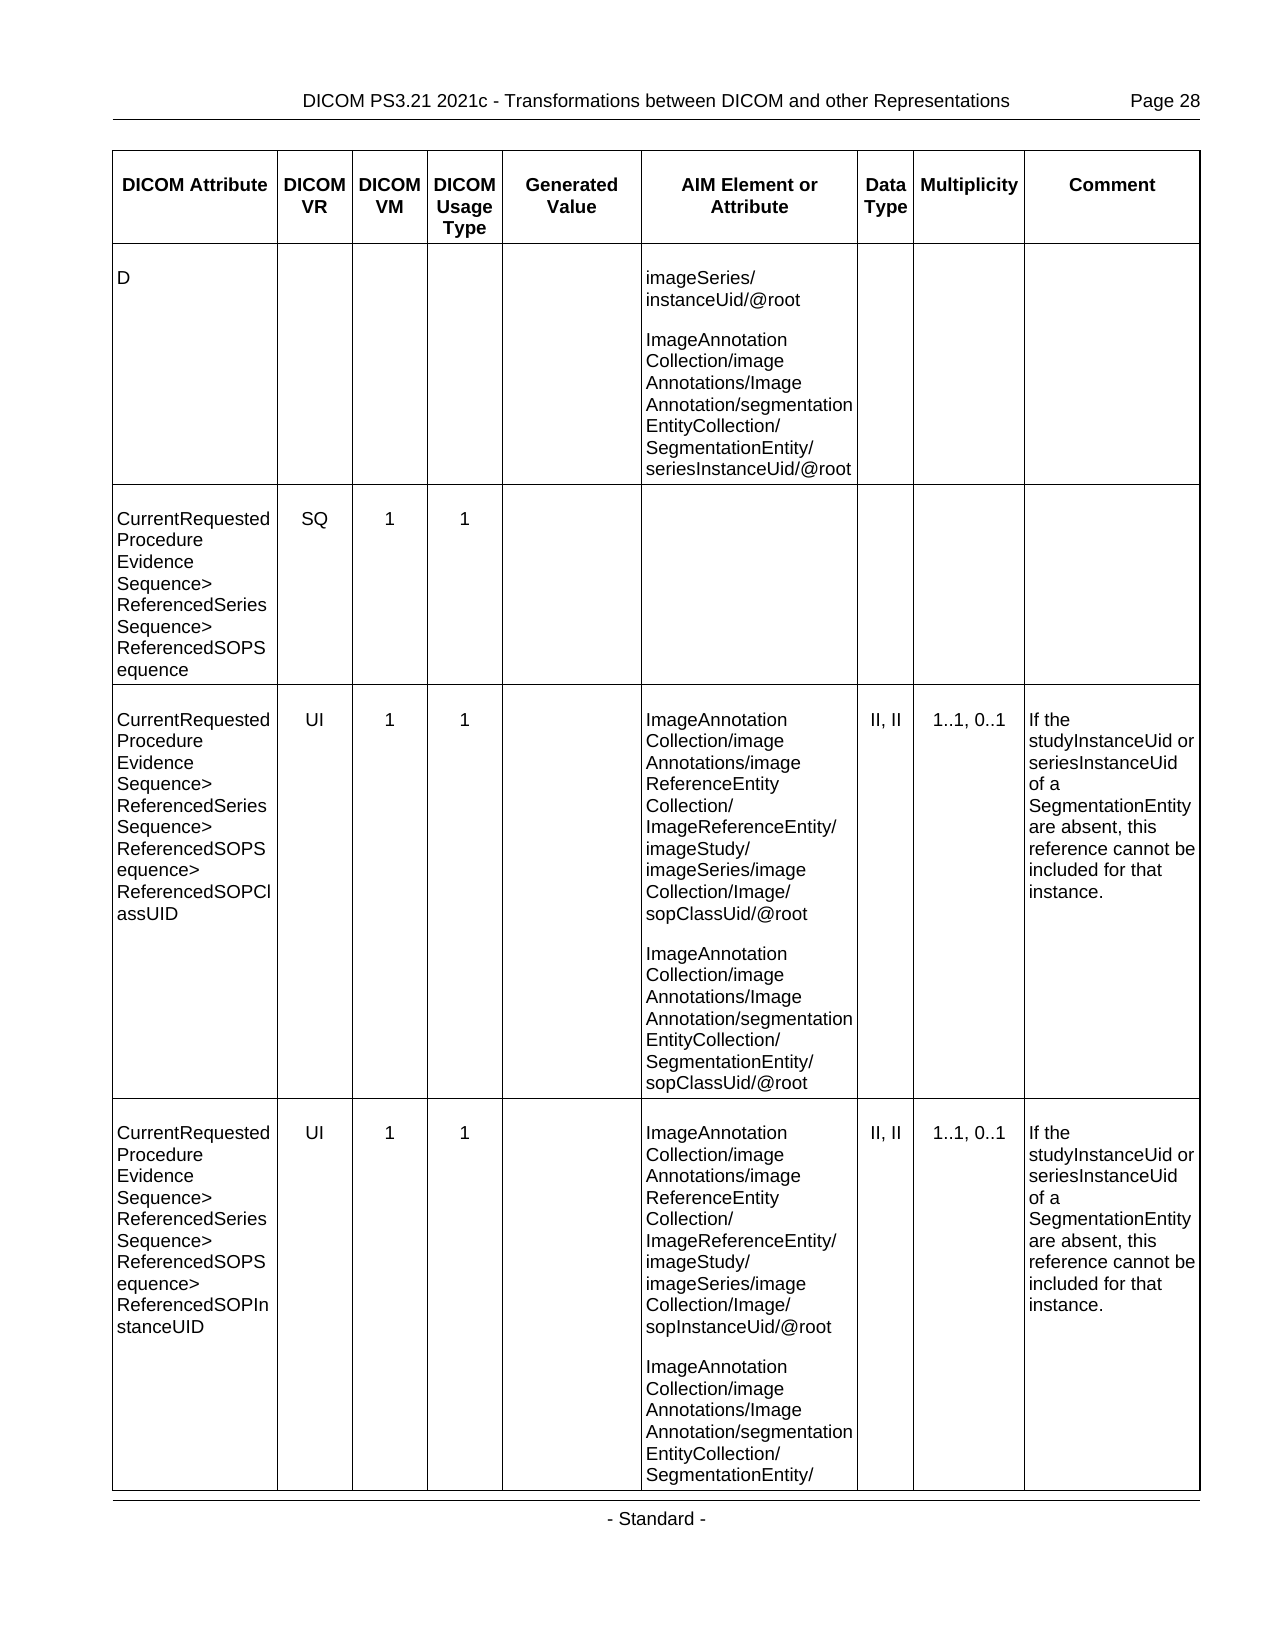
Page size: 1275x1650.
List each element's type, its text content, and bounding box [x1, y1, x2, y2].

table_cell 1 [353, 485, 427, 684]
table_cell Current​Requested​Procedure​Evidence​Sequence>​ReferencedSeriesSequence>​ReferencedSOPSequence>​ReferencedSOPClassUID [113, 685, 277, 1098]
table_cell SQ [278, 485, 352, 684]
table_cell [858, 485, 913, 684]
table_cell 1 [353, 1099, 427, 1490]
table_cell [503, 1099, 641, 1490]
table_header DICOM Usage Type [428, 151, 502, 243]
table_cell II, II [858, 685, 913, 1098]
table_cell [642, 485, 857, 684]
table_cell II, II [858, 1099, 913, 1490]
table_cell [503, 685, 641, 1098]
table_cell [858, 244, 913, 484]
table_header DICOM VR [278, 151, 352, 243]
table_cell UI [278, 685, 352, 1098]
table_header AIM Element or Attribute [642, 151, 857, 243]
table_cell D [113, 244, 277, 484]
table_cell [353, 244, 427, 484]
table_cell [503, 485, 641, 684]
table_header DICOM Attribute [113, 151, 277, 243]
table_cell Current​Requested​Procedure​Evidence​Sequence>​ReferencedSeriesSequence>​ReferencedSOPSequence [113, 485, 277, 684]
table_cell If the studyInstanceUid or seriesInstanceUid of a SegmentationEntity are absent, this reference cannot be included for that instance. [1025, 1099, 1199, 1490]
table_cell Image​Annotation​​Collection/​image​Annotations/​image​Reference​Entity​​Collection/​ImageReferenceEntity/​imageStudy/​imageSeries/​image​Collection/​Image/​sopClassUid/​@root Image​Annotation​​Collection/​image​Annotations/​Image​Annotation/​​segmentation​Entity​Collection/​SegmentationEntity/​sopClassUid/​@root [642, 685, 857, 1098]
table_cell 1 [428, 1099, 502, 1490]
table_cell 1 [353, 685, 427, 1098]
table_cell [503, 244, 641, 484]
table_header Data Type [858, 151, 913, 243]
table_cell Image​Annotation​​Collection/​image​Annotations/​image​Reference​Entity​​Collection/​ImageReferenceEntity/​imageStudy/​imageSeries/​image​Collection/​Image/​sopInstanceUid/​@root Image​Annotation​​Collection/​image​Annotations/​Image​Annotation/​​segmentation​Entity​Collection/​SegmentationEntity/​ [642, 1099, 857, 1490]
table_cell [428, 244, 502, 484]
table_cell If the studyInstanceUid or seriesInstanceUid of a SegmentationEntity are absent, this reference cannot be included for that instance. [1025, 685, 1199, 1098]
table_cell [1025, 244, 1199, 484]
table_cell 1 [428, 485, 502, 684]
table_header DICOM VM [353, 151, 427, 243]
table_cell 1..1, 0..1 [914, 1099, 1024, 1490]
table_cell imageSeries/​instanceUid/​@root Image​Annotation​​Collection/​image​Annotations/​Image​Annotation/​​segmentation​Entity​Collection/​SegmentationEntity/​seriesInstanceUid/​@root [642, 244, 857, 484]
table_cell 1..1, 0..1 [914, 685, 1024, 1098]
table_cell 1 [428, 685, 502, 1098]
table_header Comment [1025, 151, 1199, 243]
table_header Generated Value [503, 151, 641, 243]
table_cell Current​Requested​Procedure​Evidence​Sequence>​ReferencedSeriesSequence>​ReferencedSOPSequence>​ReferencedSOPInstanceUID [113, 1099, 277, 1490]
table_cell [914, 244, 1024, 484]
table_cell [278, 244, 352, 484]
table_cell [914, 485, 1024, 684]
table_header Multiplicity [914, 151, 1024, 243]
table_cell UI [278, 1099, 352, 1490]
table_cell [1025, 485, 1199, 684]
